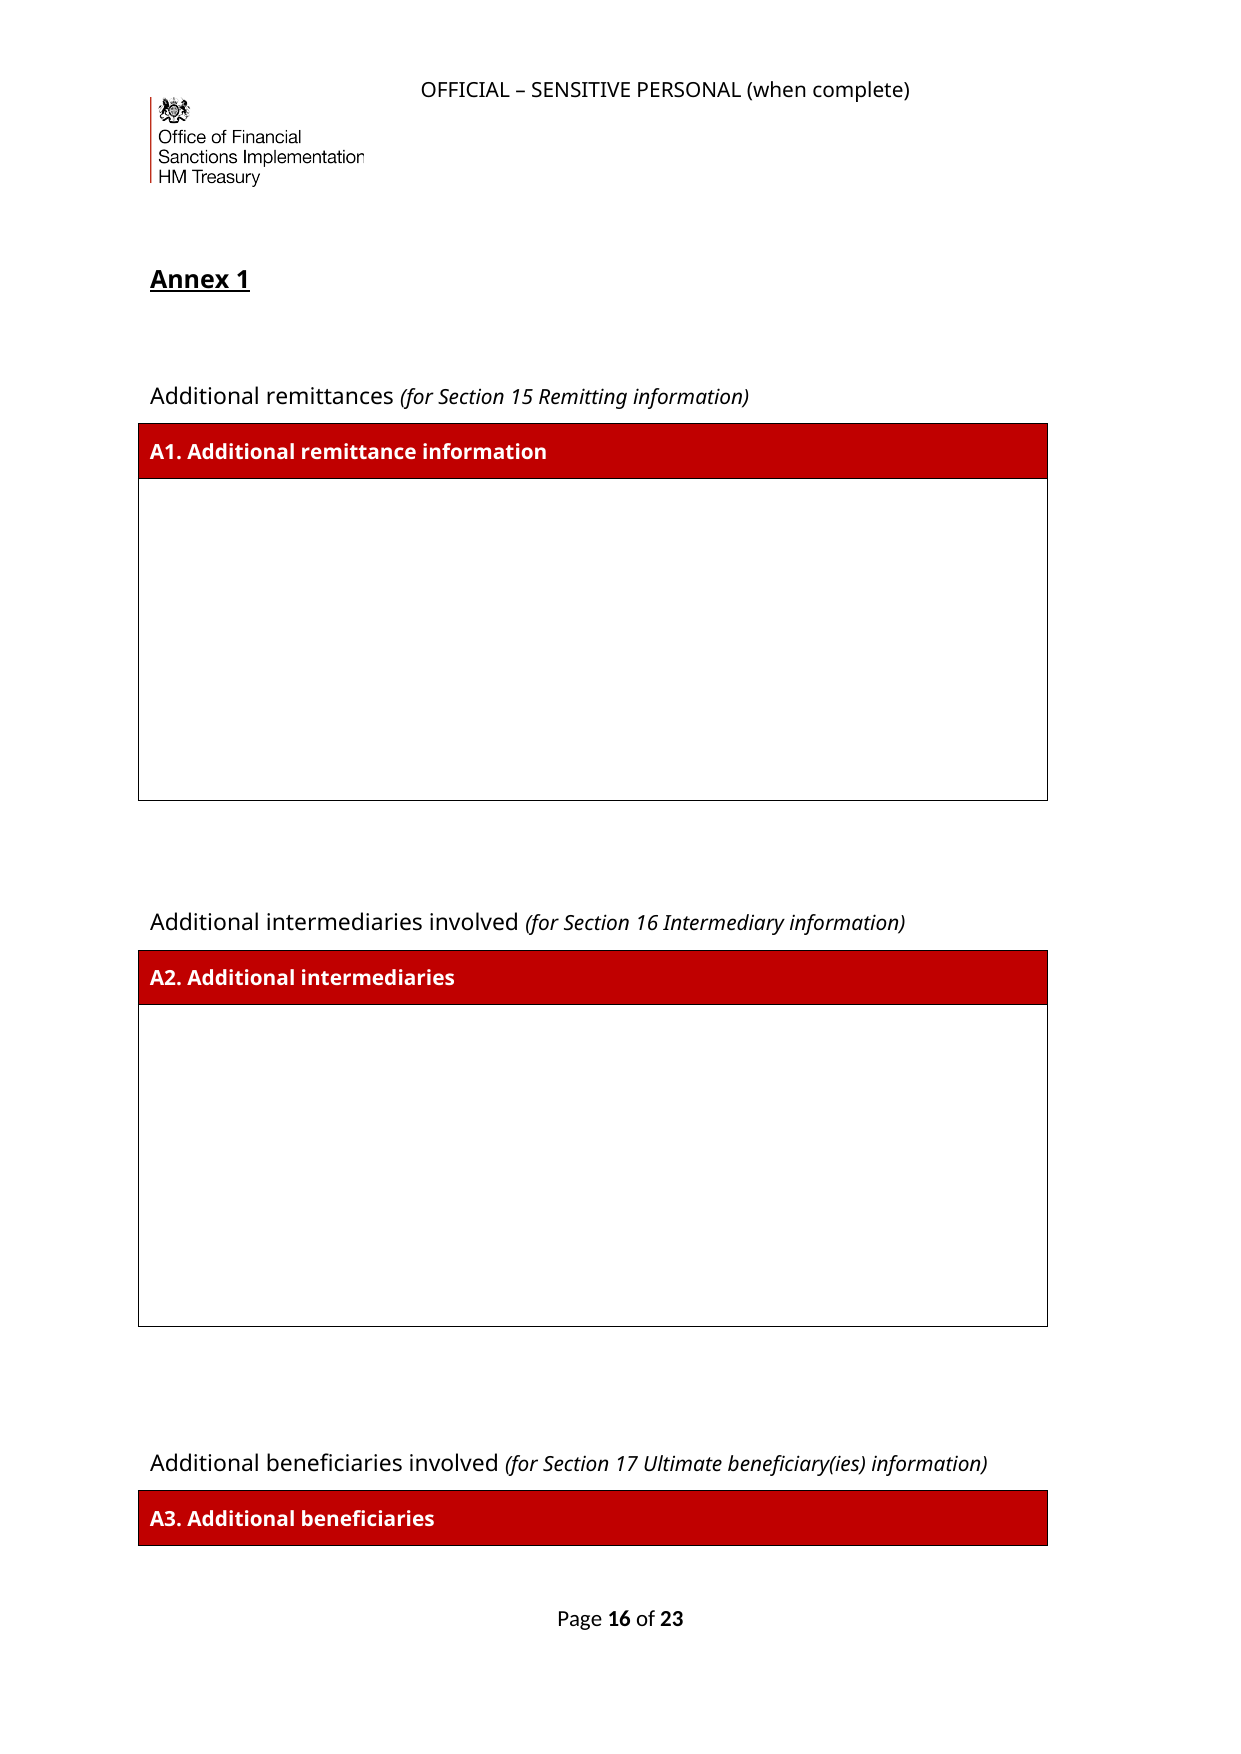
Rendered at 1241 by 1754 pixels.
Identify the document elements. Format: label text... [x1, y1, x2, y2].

table_header A2. Additional intermediaries [139, 951, 1047, 1004]
text Annex 1 [150, 261, 1090, 296]
text Additional beneficiaries involved (for Section 17 Ultimate beneficiary(ies) information) [150, 1446, 1090, 1478]
table_cell [139, 479, 1047, 799]
table_cell [139, 1005, 1047, 1326]
table_header A1. Additional remittance information [139, 424, 1047, 478]
table_header A3. Additional beneficiaries [139, 1491, 1047, 1545]
text Additional intermediaries involved (for Section 16 Intermediary information) [150, 906, 1090, 937]
text Additional remittances (for Section 15 Remitting information) [150, 379, 1090, 411]
